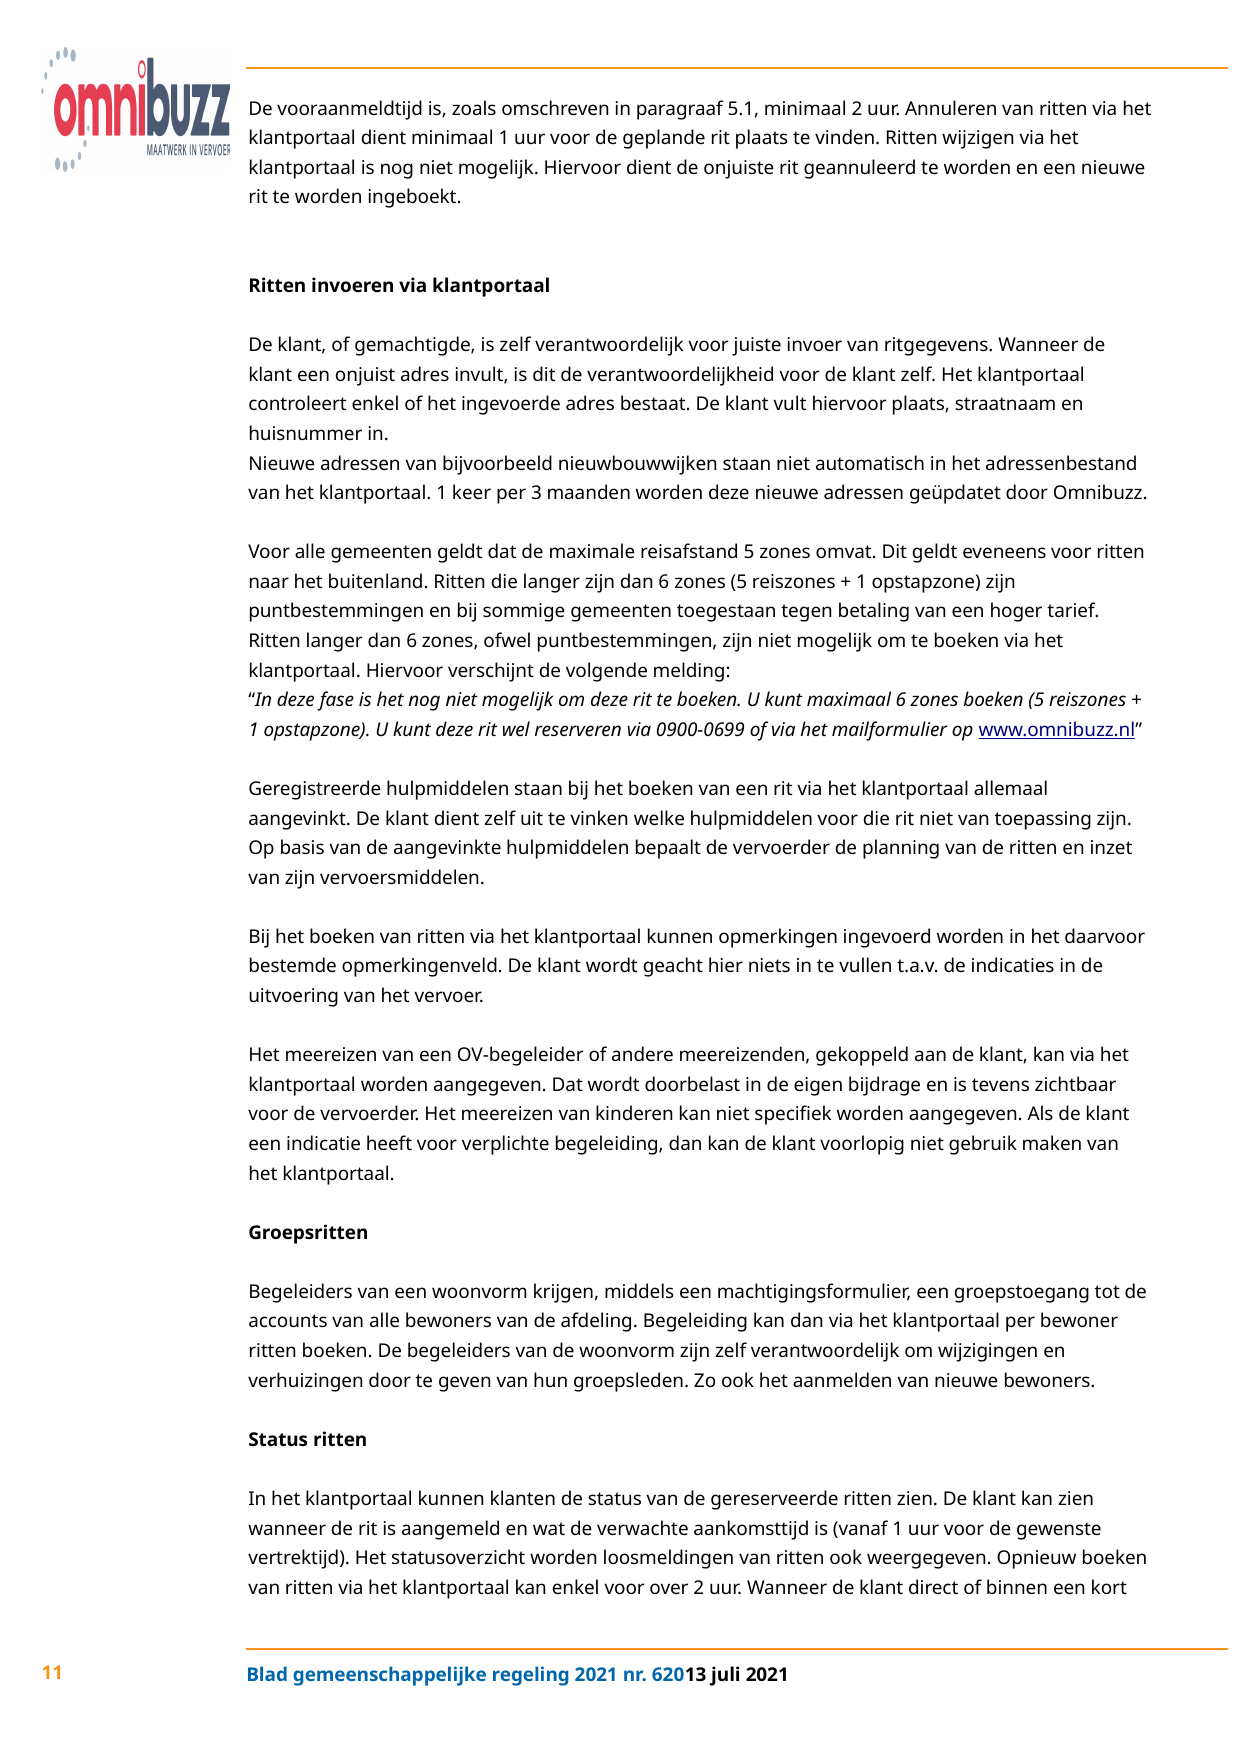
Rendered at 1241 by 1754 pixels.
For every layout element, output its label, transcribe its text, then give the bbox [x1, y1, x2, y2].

text Begeleiders van een woonvorm krijgen, middels een machtigingsformulier, een groepstoegang tot de accounts van alle bewoners van de afdeling. Begeleiding kan dan via het klantportaal per bewoner ritten boeken. De begeleiders van de woonvorm zijn zelf verantwoordelijk om wijzigingen en verhuizingen door te geven van hun groepsleden. Zo ook het aanmelden van nieuwe bewoners. [248, 1278, 1152, 1393]
text De klant, of gemachtigde, is zelf verantwoordelijk voor juiste invoer van ritgegevens. Wanneer de klant een onjuist adres invult, is dit de verantwoordelijkheid voor de klant zelf. Het klantportaal controleert enkel of het ingevoerde adres bestaat. De klant vult hiervoor plaats, straatnaam en huisnummer in. [248, 331, 1152, 446]
text Het meereizen van een OV-begeleider of andere meereizenden, gekoppeld aan de klant, kan via het klantportaal worden aangegeven. Dat wordt doorbelast in de eigen bijdrage en is tevens zichtbaar voor de vervoerder. Het meereizen van kinderen kan niet specifiek worden aangegeven. Als de klant een indicatie heeft voor verplichte begeleiding, dan kan de klant voorlopig niet gebruik maken van het klantportaal. [248, 1041, 1152, 1186]
text Geregistreerde hulpmiddelen staan bij het boeken van een rit via het klantportaal allemaal aangevinkt. De klant dient zelf uit te vinken welke hulpmiddelen voor die rit niet van toepassing zijn. Op basis van de aangevinkte hulpmiddelen bepaalt de vervoerder de planning van de ritten en inzet van zijn vervoersmiddelen. [248, 775, 1152, 890]
picture [41, 47, 231, 172]
text Nieuwe adressen van bijvoorbeeld nieuwbouwwijken staan niet automatisch in het adressenbestand van het klantportaal. 1 keer per 3 maanden worden deze nieuwe adressen geüpdatet door Omnibuzz. [248, 450, 1152, 505]
text Ritten invoeren via klantportaal [248, 272, 1152, 298]
text Groepsritten [248, 1219, 1152, 1245]
text “In deze fase is het nog niet mogelijk om deze rit te boeken. U kunt maximaal 6 zones boeken (5 reiszones + 1 opstapzone). U kunt deze rit wel reserveren via 0900-0699 of via het mailformulier op www.omnibuzz.nl” [248, 686, 1152, 742]
text Bij het boeken van ritten via het klantportaal kunnen opmerkingen ingevoerd worden in het daarvoor bestemde opmerkingenveld. De klant wordt geacht hier niets in te vullen t.a.v. de indicaties in de uitvoering van het vervoer. [248, 923, 1152, 1008]
text In het klantportaal kunnen klanten de status van de gereserveerde ritten zien. De klant kan zien wanneer de rit is aangemeld en wat de verwachte aankomsttijd is (vanaf 1 uur voor de gewenste vertrektijd). Het statusoverzicht worden loosmeldingen van ritten ook weergegeven. Opnieuw boeken van ritten via het klantportaal kan enkel voor over 2 uur. Wanneer de klant direct of binnen een kort [248, 1485, 1152, 1600]
text De vooraanmeldtijd is, zoals omschreven in paragraaf 5.1, minimaal 2 uur. Annuleren van ritten via het klantportaal dient minimaal 1 uur voor de geplande rit plaats te vinden. Ritten wijzigen via het klantportaal is nog niet mogelijk. Hiervoor dient de onjuiste rit geannuleerd te worden en een nieuwe rit te worden ingeboekt. [248, 95, 1152, 209]
text Voor alle gemeenten geldt dat de maximale reisafstand 5 zones omvat. Dit geldt eveneens voor ritten naar het buitenland. Ritten die langer zijn dan 6 zones (5 reiszones + 1 opstapzone) zijn puntbestemmingen en bij sommige gemeenten toegestaan tegen betaling van een hoger tarief. Ritten langer dan 6 zones, ofwel puntbestemmingen, zijn niet mogelijk om te boeken via het klantportaal. Hiervoor verschijnt de volgende melding: [248, 538, 1152, 683]
text Status ritten [248, 1426, 1152, 1452]
